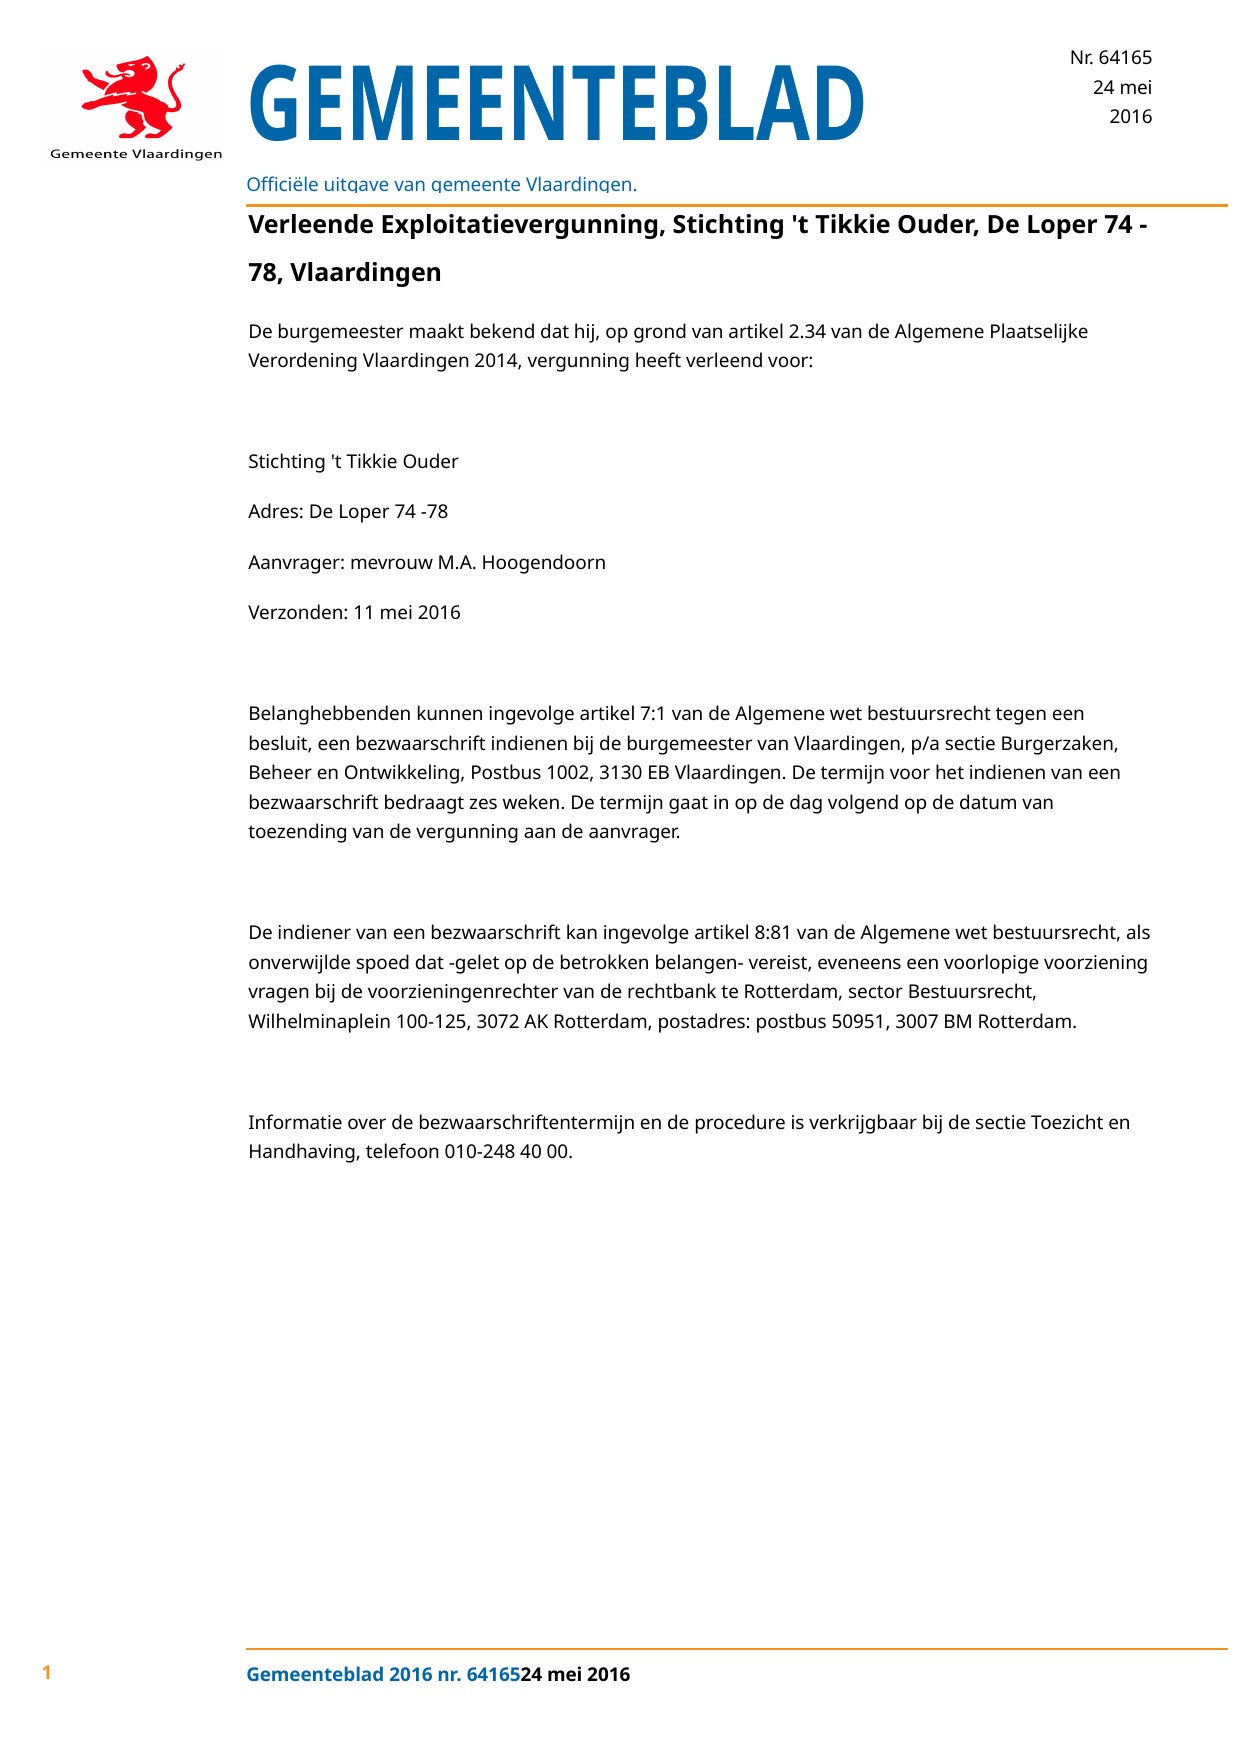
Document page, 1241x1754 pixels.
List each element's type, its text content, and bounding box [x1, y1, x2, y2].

picture [41, 47, 231, 172]
text Belanghebbenden kunnen ingevolge artikel 7:1 van de Algemene wet bestuursrecht tegen een besluit, een bezwaarschrift indienen bij de burgemeester van Vlaardingen, p/a sectie Burgerzaken, Beheer en Ontwikkeling, Postbus 1002, 3130 EB Vlaardingen. De termijn voor het indienen van een bezwaarschrift bedraagt zes weken. De termijn gaat in op de dag volgend op de datum van toezending van de vergunning aan de aanvrager. [248, 700, 1152, 844]
text De indiener van een bezwaarschrift kan ingevolge artikel 8:81 van de Algemene wet bestuursrecht, als onverwijlde spoed dat -gelet op de betrokken belangen- vereist, eveneens een voorlopige voorziening vragen bij de voorzieningenrechter van de rechtbank te Rotterdam, sector Bestuursrecht, Wilhelminaplein 100-125, 3072 AK Rotterdam, postadres: postbus 50951, 3007 BM Rotterdam. [248, 919, 1152, 1034]
text Verleende Exploitatievergunning, Stichting 't Tikkie Ouder, De Loper 74 -78, Vlaardingen [248, 207, 1152, 288]
text Verzonden: 11 mei 2016 [248, 599, 1152, 625]
text Adres: De Loper 74 -78 [248, 499, 1152, 524]
text Informatie over de bezwaarschriftentermijn en de procedure is verkrijgbaar bij de sectie Toezicht en Handhaving, telefoon 010-248 40 00. [248, 1109, 1152, 1164]
text Stichting 't Tikkie Ouder [248, 448, 1152, 474]
text Aanvrager: mevrouw M.A. Hoogendoorn [248, 549, 1152, 575]
text De burgemeester maakt bekend dat hij, op grond van artikel 2.34 van de Algemene Plaatselijke Verordening Vlaardingen 2014, vergunning heeft verleend voor: [248, 318, 1152, 373]
